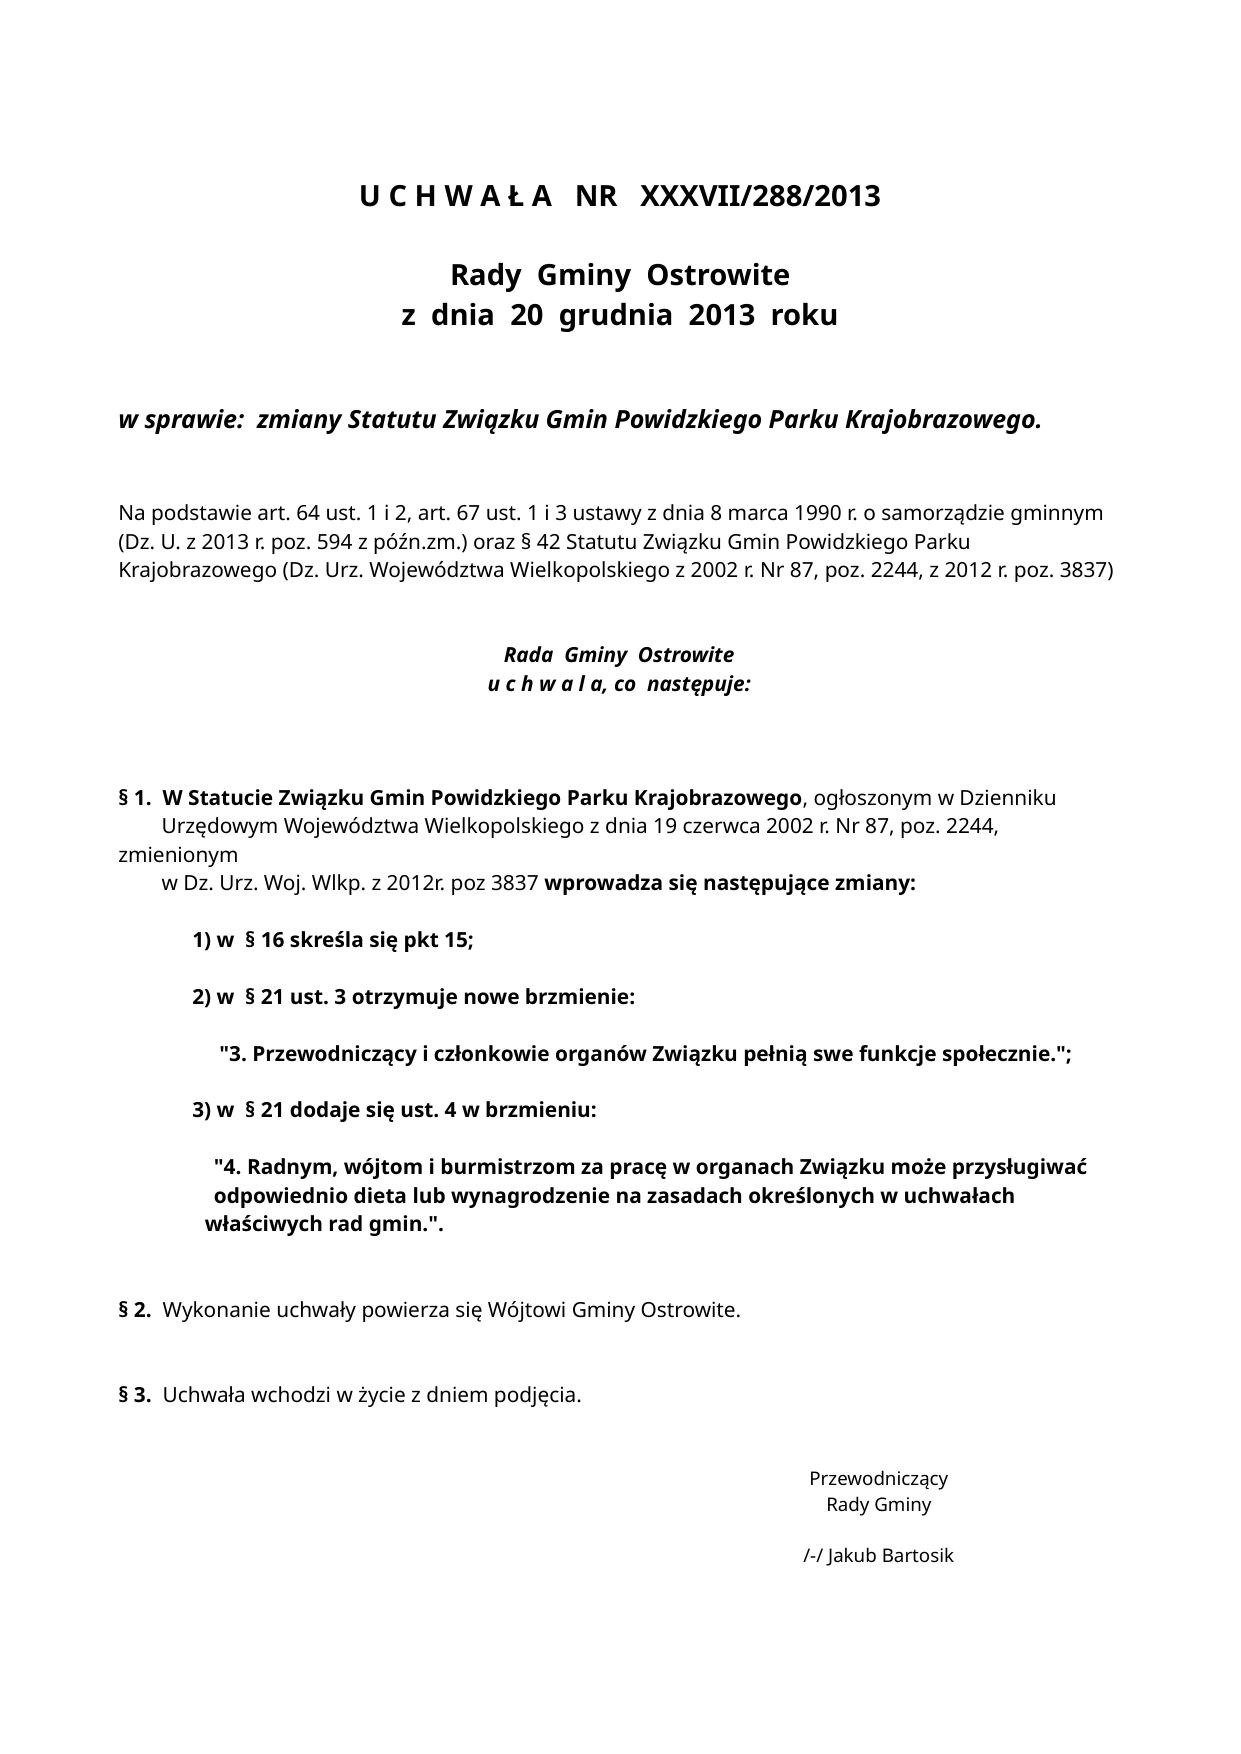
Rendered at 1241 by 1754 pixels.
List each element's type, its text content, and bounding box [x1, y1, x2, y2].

text Rady Gminy [635, 1491, 1122, 1516]
text Urzędowym Województwa Wielkopolskiego z dnia 19 czerwca 2002 r. Nr 87, poz. 2244, zmienionym [118, 811, 1122, 868]
text z dnia 20 grudnia 2013 roku [118, 294, 1122, 334]
text Rady Gminy Ostrowite [118, 254, 1122, 294]
text właściwych rad gmin.". [118, 1209, 1122, 1238]
text U C H W A Ł A NR XXXVII/288/2013 [118, 175, 1122, 215]
text § 1. W Statucie Związku Gmin Powidzkiego Parku Krajobrazowego, ogłoszonym w Dzienniku [118, 783, 1122, 811]
text Na podstawie art. 64 ust. 1 i 2, art. 67 ust. 1 i 3 ustawy z dnia 8 marca 1990 r. o samorządzie gminnym [118, 498, 1122, 527]
text u c h w a l a, co następuje: [118, 669, 1122, 697]
text Przewodniczący [635, 1465, 1122, 1491]
text w sprawie: zmiany Statutu Związku Gmin Powidzkiego Parku Krajobrazowego. [118, 402, 1122, 436]
text "4. Radnym, wójtom i burmistrzom za pracę w organach Związku może przysługiwać odpowiednio dieta lub wynagrodzenie na zasadach określonych w uchwałach [118, 1152, 1122, 1209]
text Rada Gminy Ostrowite [118, 641, 1122, 669]
text w Dz. Urz. Woj. Wlkp. z 2012r. poz 3837 wprowadza się następujące zmiany: [118, 868, 1122, 897]
text 3) w § 21 dodaje się ust. 4 w brzmieniu: [118, 1096, 1122, 1124]
text § 2. Wykonanie uchwały powierza się Wójtowi Gminy Ostrowite. [118, 1295, 1122, 1323]
text "3. Przewodniczący i członkowie organów Związku pełnią swe funkcje społecznie."; [118, 1039, 1122, 1067]
text /-/ Jakub Bartosik [635, 1542, 1122, 1567]
text (Dz. U. z 2013 r. poz. 594 z późn.zm.) oraz § 42 Statutu Związku Gmin Powidzkiego Parku Krajobrazowego (Dz. Urz. Województwa Wielkopolskiego z 2002 r. Nr 87, poz. 2244, z 2012 r. poz. 3837) [118, 527, 1122, 584]
text § 3. Uchwała wchodzi w życie z dniem podjęcia. [118, 1380, 1122, 1408]
text 2) w § 21 ust. 3 otrzymuje nowe brzmienie: [118, 982, 1122, 1010]
text 1) w § 16 skreśla się pkt 15; [118, 925, 1122, 953]
